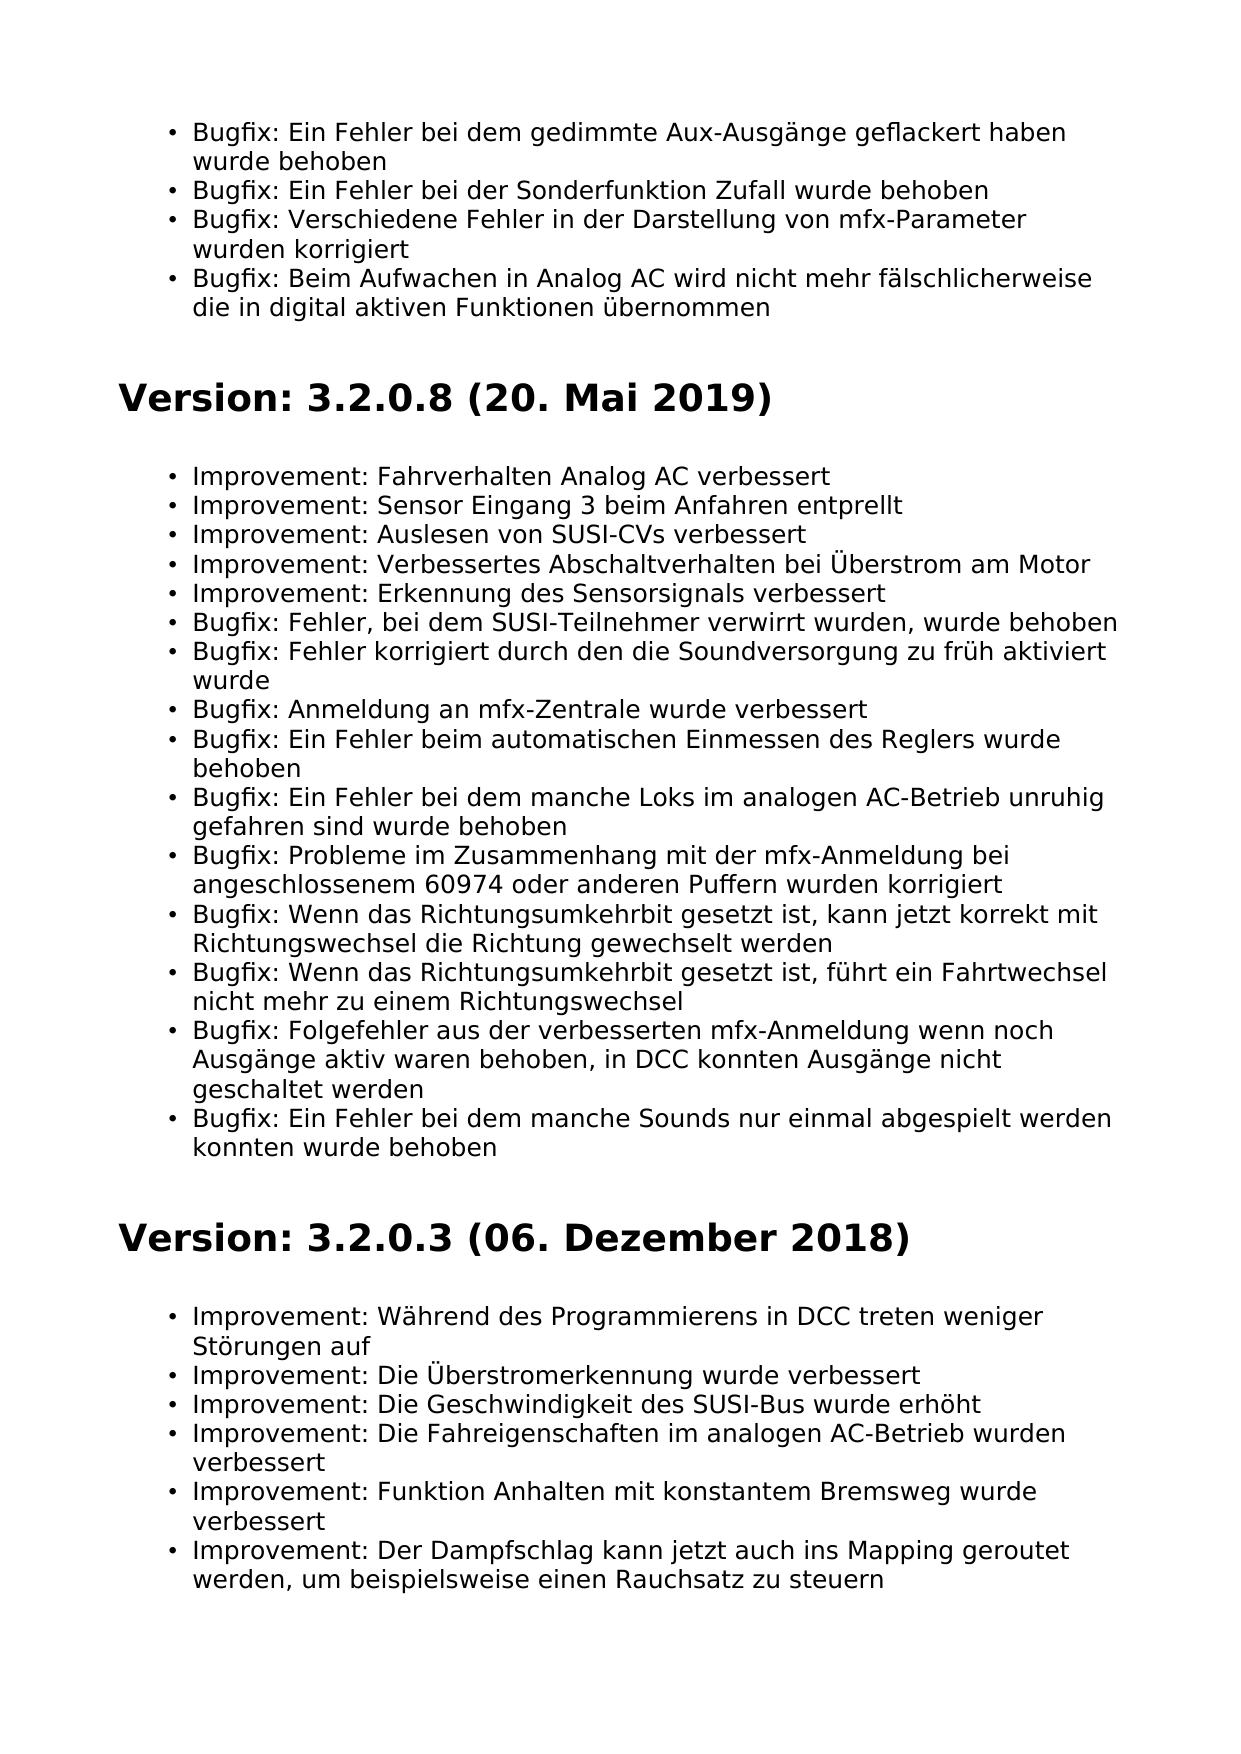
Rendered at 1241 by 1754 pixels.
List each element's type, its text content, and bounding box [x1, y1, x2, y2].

list Bugfix: Fehler, bei dem SUSI-Teilnehmer verwirrt wurden, wurde behoben [177, 608, 1122, 637]
list Bugfix: Anmeldung an mfx-Zentrale wurde verbessert [177, 696, 1122, 725]
list Improvement: Die Geschwindigkeit des SUSI-Bus wurde erhöht [177, 1390, 1122, 1419]
subtitle Version: 3.2.0.8 (20. Mai 2019) [118, 377, 1122, 420]
list Bugfix: Wenn das Richtungsumkehrbit gesetzt ist, führt ein Fahrtwechsel nicht mehr zu einem Richtungswechsel [177, 958, 1122, 1017]
list Improvement: Während des Programmierens in DCC treten weniger Störungen auf [177, 1302, 1122, 1361]
list Bugfix: Wenn das Richtungsumkehrbit gesetzt ist, kann jetzt korrekt mit Richtungswechsel die Richtung gewechselt werden [177, 900, 1122, 958]
list Improvement: Auslesen von SUSI-CVs verbessert [177, 521, 1122, 550]
list Improvement: Der Dampfschlag kann jetzt auch ins Mapping geroutet werden, um beispielsweise einen Rauchsatz zu steuern [177, 1536, 1122, 1594]
list Bugfix: Folgefehler aus der verbesserten mfx-Anmeldung wenn noch Ausgänge aktiv waren behoben, in DCC konnten Ausgänge nicht geschaltet werden [177, 1017, 1122, 1104]
list Bugfix: Fehler korrigiert durch den die Soundversorgung zu früh aktiviert wurde [177, 637, 1122, 696]
list Bugfix: Ein Fehler bei der Sonderfunktion Zufall wurde behoben [177, 176, 1122, 206]
list Improvement: Erkennung des Sensorsignals verbessert [177, 579, 1122, 608]
list Improvement: Sensor Eingang 3 beim Anfahren entprellt [177, 492, 1122, 521]
list Improvement: Funktion Anhalten mit konstantem Bremsweg wurde verbessert [177, 1477, 1122, 1536]
list Improvement: Verbessertes Abschaltverhalten bei Überstrom am Motor [177, 550, 1122, 579]
list Bugfix: Verschiedene Fehler in der Darstellung von mfx-Parameter wurden korrigiert [177, 206, 1122, 264]
list Improvement: Fahrverhalten Analog AC verbessert [177, 462, 1122, 492]
list Improvement: Die Überstromerkennung wurde verbessert [177, 1361, 1122, 1390]
list Bugfix: Ein Fehler bei dem manche Sounds nur einmal abgespielt werden konnten wurde behoben [177, 1104, 1122, 1162]
list Bugfix: Ein Fehler bei dem manche Loks im analogen AC-Betrieb unruhig gefahren sind wurde behoben [177, 783, 1122, 842]
list Bugfix: Probleme im Zusammenhang mit der mfx-Anmeldung bei angeschlossenem 60974 oder anderen Puffern wurden korrigiert [177, 842, 1122, 900]
list Bugfix: Beim Aufwachen in Analog AC wird nicht mehr fälschlicherweise die in digital aktiven Funktionen übernommen [177, 264, 1122, 322]
list Bugfix: Ein Fehler beim automatischen Einmessen des Reglers wurde behoben [177, 725, 1122, 783]
list Bugfix: Ein Fehler bei dem gedimmte Aux-Ausgänge geflackert haben wurde behoben [177, 118, 1122, 176]
list Improvement: Die Fahreigenschaften im analogen AC-Betrieb wurden verbessert [177, 1419, 1122, 1477]
subtitle Version: 3.2.0.3 (06. Dezember 2018) [118, 1217, 1122, 1261]
